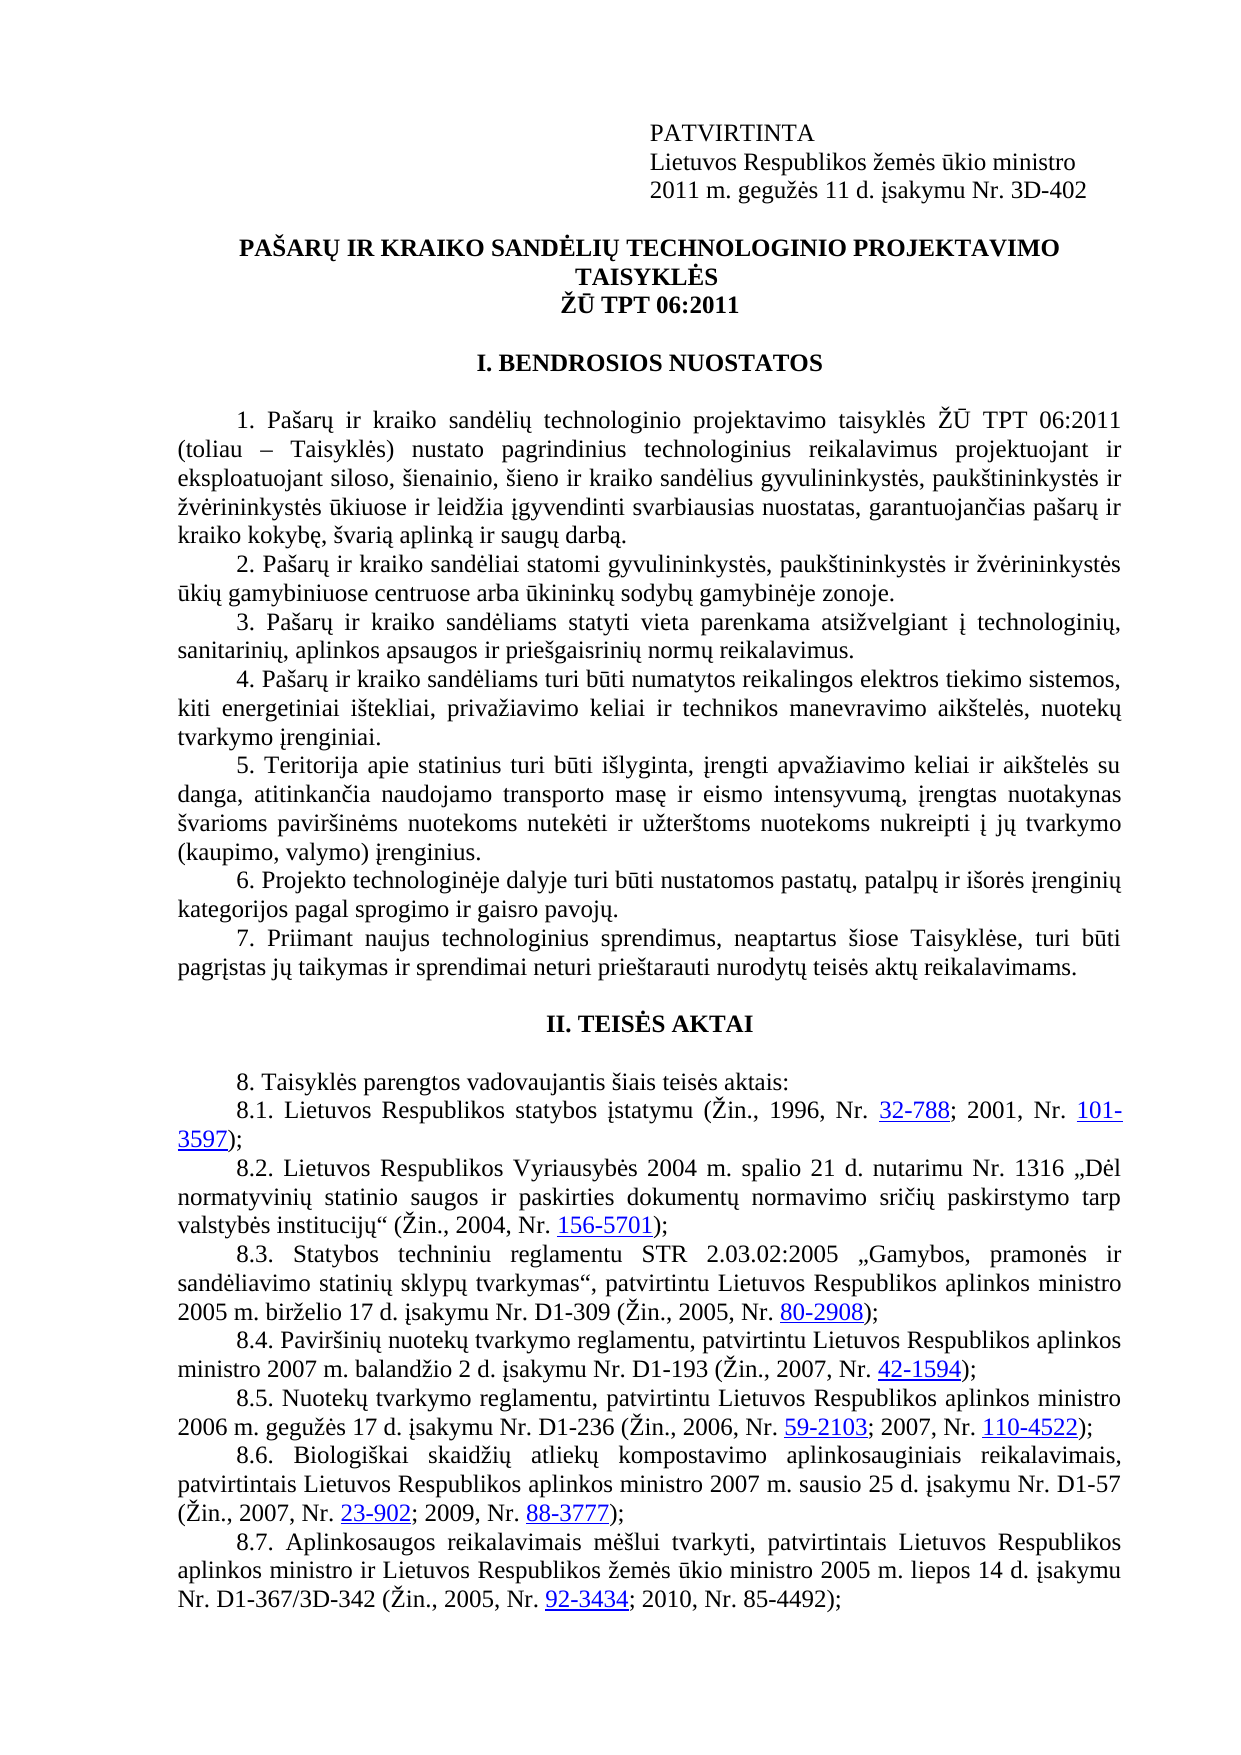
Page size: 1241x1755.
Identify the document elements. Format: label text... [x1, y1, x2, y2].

text 8.7. Aplinkosaugos reikalavimais mėšlui tvarkyti, patvirtintais Lietuvos Respublikos aplinkos ministro ir Lietuvos Respublikos žemės ūkio ministro 2005 m. liepos 14 d. įsakymu Nr. D1-367/3D-342 (Žin., 2005, Nr. 92-3434; 2010, Nr. 85-4492); [177, 1527, 1122, 1613]
text 7. Priimant naujus technologinius sprendimus, neaptartus šiose Taisyklėse, turi būti pagrįstas jų taikymas ir sprendimai neturi prieštarauti nurodytų teisės aktų reikalavimams. [177, 923, 1122, 981]
text 6. Projekto technologinėje dalyje turi būti nustatomos pastatų, patalpų ir išorės įrenginių kategorijos pagal sprogimo ir gaisro pavojų. [177, 866, 1122, 923]
text 8.2. Lietuvos Respublikos Vyriausybės 2004 m. spalio 21 d. nutarimu Nr. 1316 „Dėl normatyvinių statinio saugos ir paskirties dokumentų normavimo sričių paskirstymo tarp valstybės institucijų“ (Žin., 2004, Nr. 156-5701); [177, 1153, 1122, 1239]
text PAŠARŲ IR KRAIKO SANDĖLIŲ TECHNOLOGINIO PROJEKTAVIMO TAISYKLĖS [177, 233, 1122, 291]
text 8. Taisyklės parengtos vadovaujantis šiais teisės aktais: [177, 1067, 1122, 1096]
text 8.6. Biologiškai skaidžių atliekų kompostavimo aplinkosauginiais reikalavimais, patvirtintais Lietuvos Respublikos aplinkos ministro 2007 m. sausio 25 d. įsakymu Nr. D1-57 (Žin., 2007, Nr. 23-902; 2009, Nr. 88-3777); [177, 1441, 1122, 1527]
text Lietuvos Respublikos žemės ūkio ministro [649, 147, 1122, 176]
text 4. Pašarų ir kraiko sandėliams turi būti numatytos reikalingos elektros tiekimo sistemos, kiti energetiniai ištekliai, privažiavimo keliai ir technikos manevravimo aikštelės, nuotekų tvarkymo įrenginiai. [177, 664, 1122, 751]
text 8.5. Nuotekų tvarkymo reglamentu, patvirtintu Lietuvos Respublikos aplinkos ministro 2006 m. gegužės 17 d. įsakymu Nr. D1-236 (Žin., 2006, Nr. 59-2103; 2007, Nr. 110-4522); [177, 1383, 1122, 1441]
text 3. Pašarų ir kraiko sandėliams statyti vieta parenkama atsižvelgiant į technologinių, sanitarinių, aplinkos apsaugos ir priešgaisrinių normų reikalavimus. [177, 607, 1122, 664]
text 2. Pašarų ir kraiko sandėliai statomi gyvulininkystės, paukštininkystės ir žvėrininkystės ūkių gamybiniuose centruose arba ūkininkų sodybų gamybinėje zonoje. [177, 549, 1122, 607]
text 2011 m. gegužės 11 d. įsakymu Nr. 3D-402 [649, 176, 1122, 204]
text 8.1. Lietuvos Respublikos statybos įstatymu (Žin., 1996, Nr. 32-788; 2001, Nr. 101-3597); [177, 1096, 1122, 1153]
text ŽŪ TPT 06:2011 [177, 291, 1122, 319]
text II. TEISĖS AKTAI [177, 1009, 1122, 1038]
text 1. Pašarų ir kraiko sandėlių technologinio projektavimo taisyklės ŽŪ TPT 06:2011 (toliau – Taisyklės) nustato pagrindinius technologinius reikalavimus projektuojant ir eksploatuojant siloso, šienainio, šieno ir kraiko sandėlius gyvulininkystės, paukštininkystės ir žvėrininkystės ūkiuose ir leidžia įgyvendinti svarbiausias nuostatas, garantuojančias pašarų ir kraiko kokybę, švarią aplinką ir saugų darbą. [177, 406, 1122, 549]
text 8.4. Paviršinių nuotekų tvarkymo reglamentu, patvirtintu Lietuvos Respublikos aplinkos ministro 2007 m. balandžio 2 d. įsakymu Nr. D1-193 (Žin., 2007, Nr. 42-1594); [177, 1326, 1122, 1383]
text PATVIRTINTA [649, 118, 1122, 147]
text 8.3. Statybos techniniu reglamentu STR 2.03.02:2005 „Gamybos, pramonės ir sandėliavimo statinių sklypų tvarkymas“, patvirtintu Lietuvos Respublikos aplinkos ministro 2005 m. birželio 17 d. įsakymu Nr. D1-309 (Žin., 2005, Nr. 80-2908); [177, 1239, 1122, 1326]
text I. BENDROSIOS NUOSTATOS [177, 348, 1122, 377]
text 5. Teritorija apie statinius turi būti išlyginta, įrengti apvažiavimo keliai ir aikštelės su danga, atitinkančia naudojamo transporto masę ir eismo intensyvumą, įrengtas nuotakynas švarioms paviršinėms nuotekoms nutekėti ir užterštoms nuotekoms nukreipti į jų tvarkymo (kaupimo, valymo) įrenginius. [177, 751, 1122, 866]
